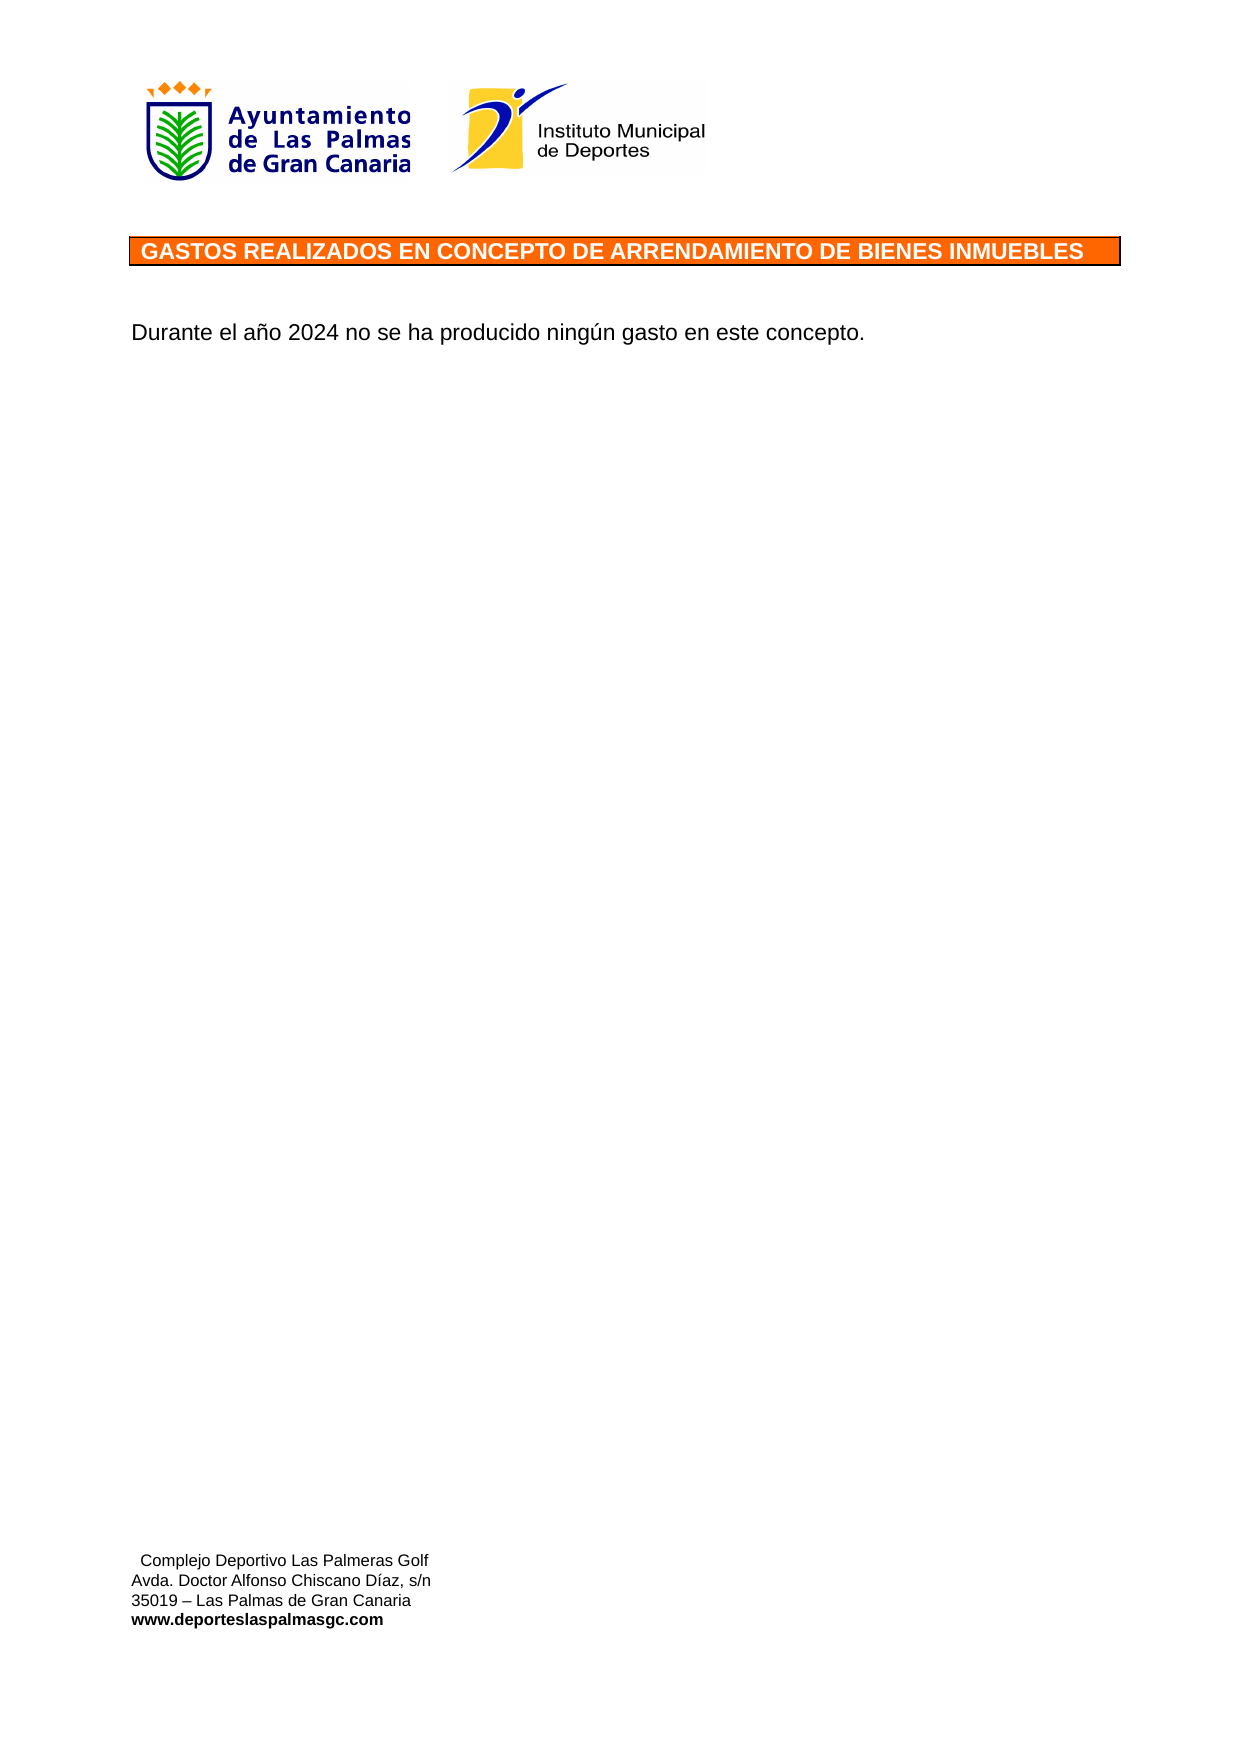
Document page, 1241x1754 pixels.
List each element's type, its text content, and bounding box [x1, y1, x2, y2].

text Durante el año 2024 no se ha producido ningún gasto en este concepto. [131, 318, 1125, 345]
table_header GASTOS REALIZADOS EN CONCEPTO DE ARRENDAMIENTO DE BIENES INMUEBLES [130, 238, 1119, 264]
